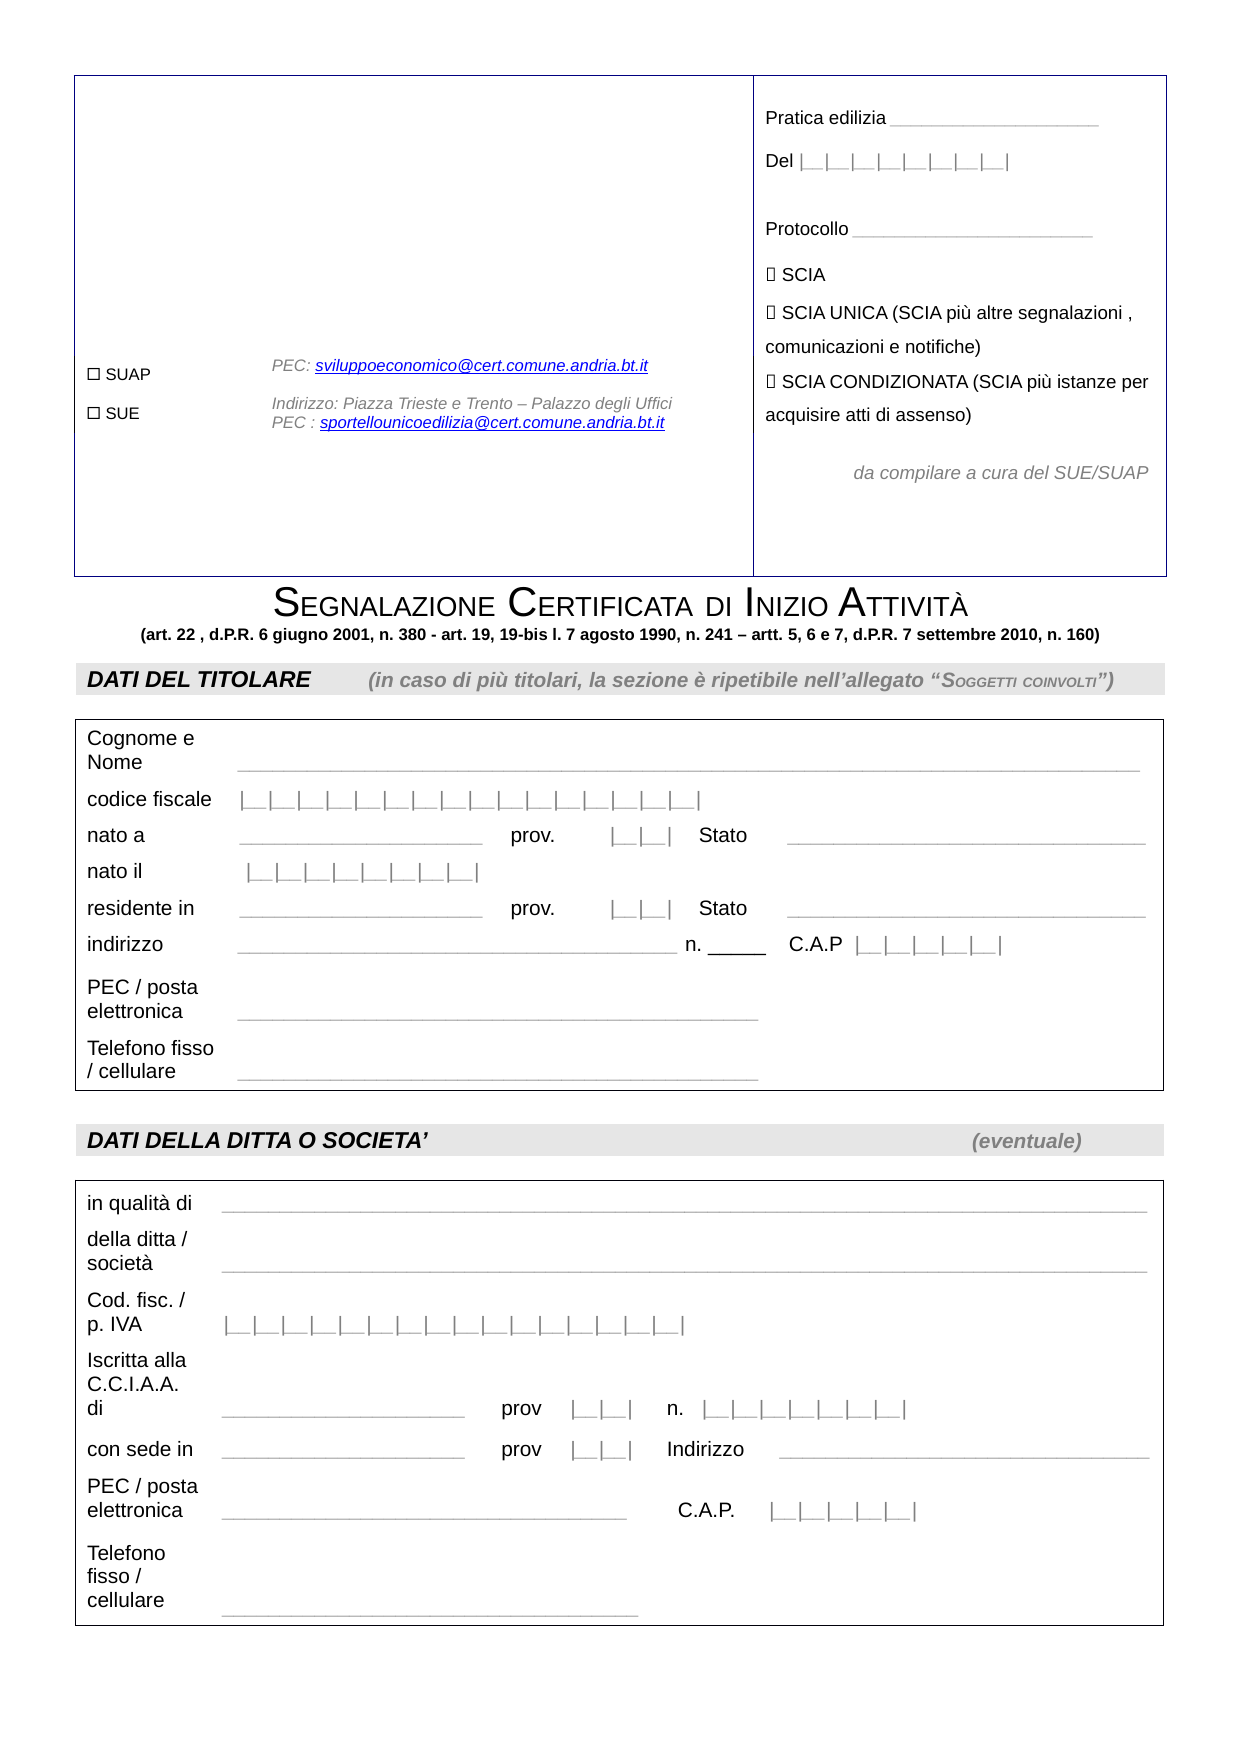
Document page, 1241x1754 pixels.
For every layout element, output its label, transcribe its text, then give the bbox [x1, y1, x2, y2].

text (art. 22 , d.P.R. 6 giugno 2001, n. 380 - art. 19, 19-bis l. 7 agosto 1990, n. 241 – artt. 5, 6 e 7, d.P.R. 7 settembre 2010, n. 160) [75, 625, 1165, 644]
table_header Pratica edilizia ____________________ Del |__|__|__|__|__|__|__|__| Protocollo _______________________  SCIA  SCIA UNICA (SCIA più altre segnalazioni , comunicazioni e notifiche)  SCIA CONDIZIONATA (SCIA più istanze per acquisire atti di assenso) da compilare a cura del SUE/SUAP [754, 76, 1166, 576]
table_header [24, 663, 1165, 1654]
table_header in qualità di [76, 1181, 212, 1221]
table_header [75, 76, 753, 356]
table_cell [758, 1528, 1163, 1625]
table_cell _____________________ [212, 1426, 490, 1467]
table_cell della ditta / società [76, 1221, 212, 1281]
table_cell |__|__| [559, 1426, 655, 1467]
table_cell [687, 853, 777, 889]
table_header DATI DELLA DITTA O SOCIETA’ (eventuale) [76, 1124, 1164, 1156]
table_cell |__|__|__|__|__|__|__|__|__|__|__|__|__|__|__|__| [228, 780, 1163, 817]
subtitle Segnalazione Certificata di Inizio Attività [75, 577, 1165, 625]
table_cell _____________________ [228, 817, 499, 853]
table_cell ________________________________ [758, 1426, 1163, 1467]
table_cell |__|__| [559, 1342, 655, 1426]
table_cell [777, 963, 1163, 1029]
table_cell ______________________________________ n. _____ [228, 926, 777, 962]
table_cell |__|__|__|__|__| [758, 1468, 1163, 1528]
table_header  SUAP  SUE [75, 356, 260, 432]
table_cell _____________________________________________ [228, 1029, 777, 1089]
table_header DATI DEL TITOLARE (in caso di più titolari, la sezione è ripetibile nell’allegato “Soggetti coinvolti”) [76, 663, 1165, 695]
table_cell Telefono fisso / cellulare [76, 1528, 212, 1625]
table_cell prov [490, 1426, 559, 1467]
table_cell indirizzo [76, 926, 228, 962]
table_cell C.A.P |__|__|__|__|__| [777, 926, 1163, 962]
table_cell prov [490, 1342, 559, 1426]
table_cell |__|__|__|__|__|__|__|__|__|__|__|__|__|__|__|__| [212, 1281, 1163, 1342]
table_header PEC: sviluppoeconomico@cert.comune.andria.bt.it Indirizzo: Piazza Trieste e Trento – Palazzo degli Uffici PEC : sportellounicoedilizia@cert.comune.andria.bt.it [260, 356, 753, 432]
table_cell [499, 853, 596, 889]
table_header [75, 432, 753, 576]
table_cell [777, 1029, 1163, 1089]
table_cell _______________________________ [777, 817, 1163, 853]
table_cell ____________________________________ [212, 1528, 655, 1625]
table_cell ________________________________________________________________________________ [212, 1221, 1163, 1281]
table_cell _______________________________ [777, 890, 1163, 926]
table_cell PEC / posta elettronica [76, 963, 228, 1029]
table_cell [655, 1528, 757, 1625]
table_cell |__|__| [596, 890, 687, 926]
table_cell con sede in [76, 1426, 212, 1467]
table_cell n. |__|__|__|__|__|__|__| [655, 1342, 1163, 1426]
table_cell Cod. fisc. / p. IVA [76, 1281, 212, 1342]
table_cell |__|__|__|__|__|__|__|__| [228, 853, 499, 889]
table_cell Telefono fisso / cellulare [76, 1029, 228, 1089]
table_cell prov. [499, 890, 596, 926]
table_cell Stato [687, 817, 777, 853]
table_cell codice fiscale [76, 780, 228, 817]
table_header ________________________________________________________________________________ [212, 1181, 1163, 1221]
table_cell Indirizzo [655, 1426, 757, 1467]
table_cell Iscritta alla C.C.I.A.A. di [76, 1342, 212, 1426]
table_cell nato a [76, 817, 228, 853]
table_cell C.A.P. [655, 1468, 757, 1528]
table_cell |__|__| [596, 817, 687, 853]
table_cell _____________________ [212, 1342, 490, 1426]
table_cell ___________________________________ [212, 1468, 655, 1528]
table_header Cognome e Nome [76, 720, 228, 780]
table_cell Stato [687, 890, 777, 926]
table_cell PEC / posta elettronica [76, 1468, 212, 1528]
table_cell _____________________________________________ [228, 963, 777, 1029]
table_cell residente in [76, 890, 228, 926]
table_cell prov. [499, 817, 596, 853]
table_cell _____________________ [228, 890, 499, 926]
table_cell [596, 853, 687, 889]
table_header ______________________________________________________________________________ [228, 720, 1163, 780]
table_cell [777, 853, 1163, 889]
table_cell nato il [76, 853, 228, 889]
